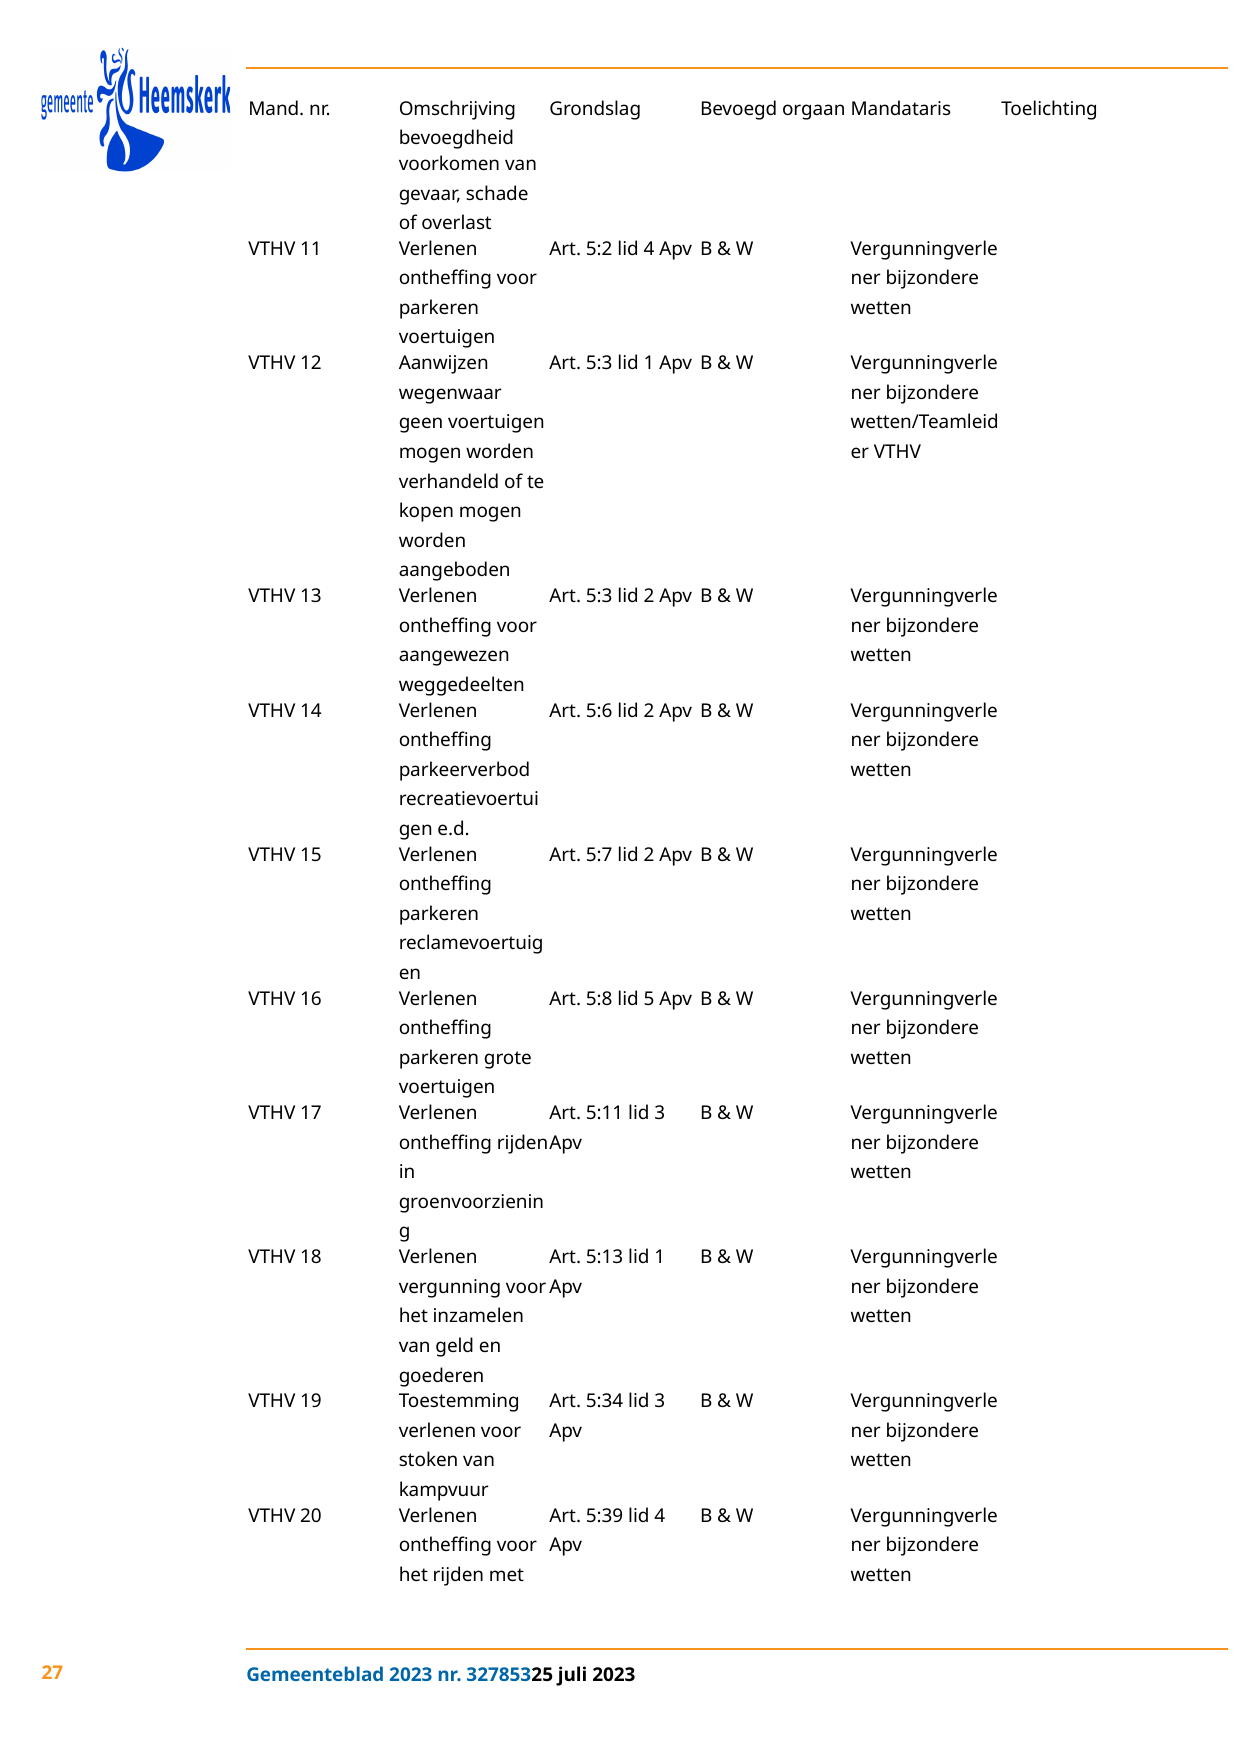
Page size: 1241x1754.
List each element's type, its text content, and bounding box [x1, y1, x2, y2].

table_cell VTHV 17 [248, 1099, 398, 1243]
table_cell voorkomen van gevaar, schade of overlast [399, 150, 549, 235]
table_cell Vergunningverlener bijzondere wetten [850, 582, 1001, 697]
table_cell Art. 5:34 lid 3 Apv [549, 1388, 700, 1502]
table_cell VTHV 13 [248, 582, 398, 697]
table_cell Verlenen ontheffing voor het rijden met [399, 1502, 549, 1587]
table_cell Art. 5:6 lid 2 Apv [549, 697, 700, 841]
table_cell [700, 150, 850, 235]
table_cell Verlenen ontheffing parkeren grote voertuigen [399, 985, 549, 1099]
table_cell [1001, 1388, 1152, 1502]
table_cell B & W [700, 1502, 850, 1587]
picture [41, 47, 231, 172]
table_header Mandataris [850, 95, 1001, 150]
table_cell B & W [700, 582, 850, 697]
table_cell [1001, 985, 1152, 1099]
table_header Omschrijving bevoegdheid [399, 95, 549, 150]
table_cell Art. 5:8 lid 5 Apv [549, 985, 700, 1099]
table_cell Vergunningverlener bijzondere wetten [850, 985, 1001, 1099]
table_cell [1001, 1099, 1152, 1243]
table_cell [549, 150, 700, 235]
table_cell [1001, 235, 1152, 349]
table_header Toelichting [1001, 95, 1152, 150]
table_header Grondslag [549, 95, 700, 150]
table_cell [1001, 350, 1152, 582]
table_cell VTHV 18 [248, 1244, 398, 1387]
table_cell Verlenen ontheffing parkeren reclamevoertuigen [399, 841, 549, 985]
table_cell [1001, 582, 1152, 697]
table_cell VTHV 16 [248, 985, 398, 1099]
table_cell Verlenen ontheffing parkeerverbod recreatievoertuigen e.d. [399, 697, 549, 841]
table_cell VTHV 15 [248, 841, 398, 985]
table_cell Art. 5:7 lid 2 Apv [549, 841, 700, 985]
table_cell Art. 5:2 lid 4 Apv [549, 235, 700, 349]
table_cell Vergunningverlener bijzondere wetten/Teamleider VTHV [850, 350, 1001, 582]
table_cell VTHV 20 [248, 1502, 398, 1587]
table_cell [850, 150, 1001, 235]
table_cell [1001, 697, 1152, 841]
table_cell B & W [700, 1388, 850, 1502]
table_cell B & W [700, 697, 850, 841]
table_cell Verlenen ontheffing rijden in groenvoorziening [399, 1099, 549, 1243]
table_cell [1001, 1502, 1152, 1587]
table_header Bevoegd orgaan [700, 95, 850, 150]
table_cell Aanwijzen wegenwaar geen voertuigen mogen worden verhandeld of te kopen mogen worden aangeboden [399, 350, 549, 582]
table_cell Vergunningverlener bijzondere wetten [850, 1388, 1001, 1502]
table_cell B & W [700, 350, 850, 582]
table_cell B & W [700, 985, 850, 1099]
table_cell Toestemming verlenen voor stoken van kampvuur [399, 1388, 549, 1502]
table_header Mand. nr. [248, 95, 398, 150]
table_cell Art. 5:39 lid 4 Apv [549, 1502, 700, 1587]
table_cell VTHV 11 [248, 235, 398, 349]
table_cell Art. 5:3 lid 2 Apv [549, 582, 700, 697]
table_cell VTHV 14 [248, 697, 398, 841]
table_cell Art. 5:13 lid 1 Apv [549, 1244, 700, 1387]
table_cell Vergunningverlener bijzondere wetten [850, 235, 1001, 349]
table_cell B & W [700, 235, 850, 349]
table_cell Vergunningverlener bijzondere wetten [850, 697, 1001, 841]
table_cell Verlenen ontheffing voor aangewezen weggedeelten [399, 582, 549, 697]
table_cell VTHV 19 [248, 1388, 398, 1502]
table_cell Vergunningverlener bijzondere wetten [850, 1099, 1001, 1243]
table_cell [1001, 841, 1152, 985]
table_cell Vergunningverlener bijzondere wetten [850, 1502, 1001, 1587]
table_cell Vergunningverlener bijzondere wetten [850, 1244, 1001, 1387]
table_cell Vergunningverlener bijzondere wetten [850, 841, 1001, 985]
table_cell [1001, 150, 1152, 235]
table_cell VTHV 12 [248, 350, 398, 582]
table_cell B & W [700, 841, 850, 985]
table_cell Art. 5:3 lid 1 Apv [549, 350, 700, 582]
table_cell B & W [700, 1099, 850, 1243]
table_cell B & W [700, 1244, 850, 1387]
table_cell [248, 150, 398, 235]
table_cell Verlenen vergunning voor het inzamelen van geld en goederen [399, 1244, 549, 1387]
table_cell Art. 5:11 lid 3 Apv [549, 1099, 700, 1243]
table_cell [1001, 1244, 1152, 1387]
table_cell Verlenen ontheffing voor parkeren voertuigen [399, 235, 549, 349]
